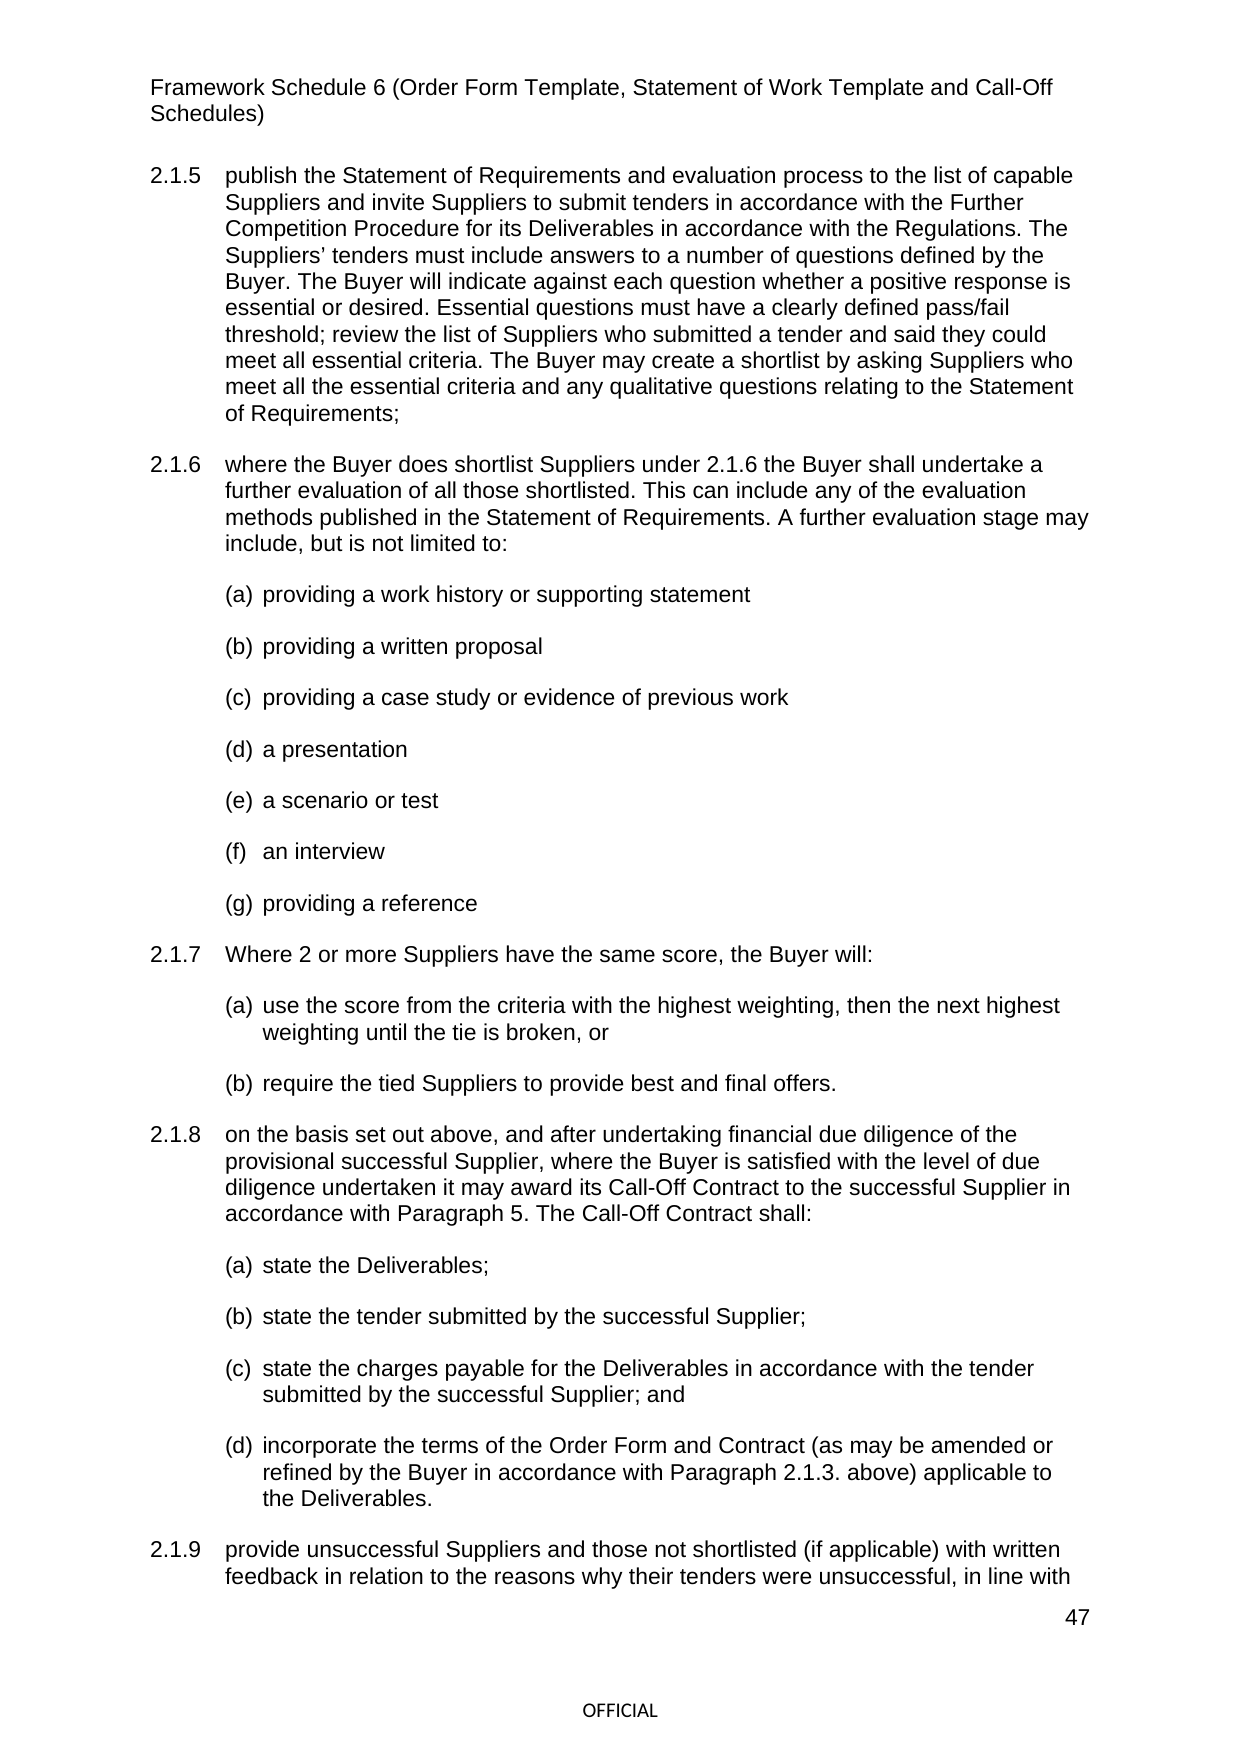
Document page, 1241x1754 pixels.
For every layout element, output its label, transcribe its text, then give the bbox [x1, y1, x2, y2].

list state the charges payable for the Deliverables in accordance with the tender submitted by the successful Supplier; and [225, 1354, 1090, 1407]
list a scenario or test [225, 787, 1090, 813]
list provide unsuccessful Suppliers and those not shortlisted (if applicable) with written feedback in relation to the reasons why their tenders were unsuccessful, in line with [150, 1536, 1090, 1589]
list incorporate the terms of the Order Form and Contract (as may be amended or refined by the Buyer in accordance with Paragraph 2.1.3. above) applicable to the Deliverables. [225, 1432, 1090, 1511]
list an interview [225, 838, 1090, 864]
list providing a case study or evidence of previous work [225, 684, 1090, 711]
list Where 2 or more Suppliers have the same score, the Buyer will: [150, 941, 1090, 967]
list publish the Statement of Requirements and evaluation process to the list of capable Suppliers and invite Suppliers to submit tenders in accordance with the Further Competition Procedure for its Deliverables in accordance with the Regulations. The Suppliers’ tenders must include answers to a number of questions defined by the Buyer. The Buyer will indicate against each question whether a positive response is essential or desired. Essential questions must have a clearly defined pass/fail threshold; review the list of Suppliers who submitted a tender and said they could meet all essential criteria. The Buyer may create a shortlist by asking Suppliers who meet all the essential criteria and any qualitative questions relating to the Statement of Requirements; [150, 162, 1090, 426]
list a presentation [225, 736, 1090, 762]
list providing a reference [225, 889, 1090, 916]
list state the Deliverables; [225, 1252, 1090, 1278]
list on the basis set out above, and after undertaking financial due diligence of the provisional successful Supplier, where the Buyer is satisfied with the level of due diligence undertaken it may award its Call-Off Contract to the successful Supplier in accordance with Paragraph 5. The Call-Off Contract shall: [150, 1121, 1090, 1227]
list state the tender submitted by the successful Supplier; [225, 1303, 1090, 1329]
list where the Buyer does shortlist Suppliers under 2.1.6 the Buyer shall undertake a further evaluation of all those shortlisted. This can include any of the evaluation methods published in the Statement of Requirements. A further evaluation stage may include, but is not limited to: [150, 451, 1090, 556]
list require the tied Suppliers to provide best and final offers. [225, 1070, 1090, 1096]
list providing a work history or supporting statement [225, 581, 1090, 608]
list providing a written proposal [225, 633, 1090, 659]
list use the score from the criteria with the highest weighting, then the next highest weighting until the tie is broken, or [225, 992, 1090, 1045]
